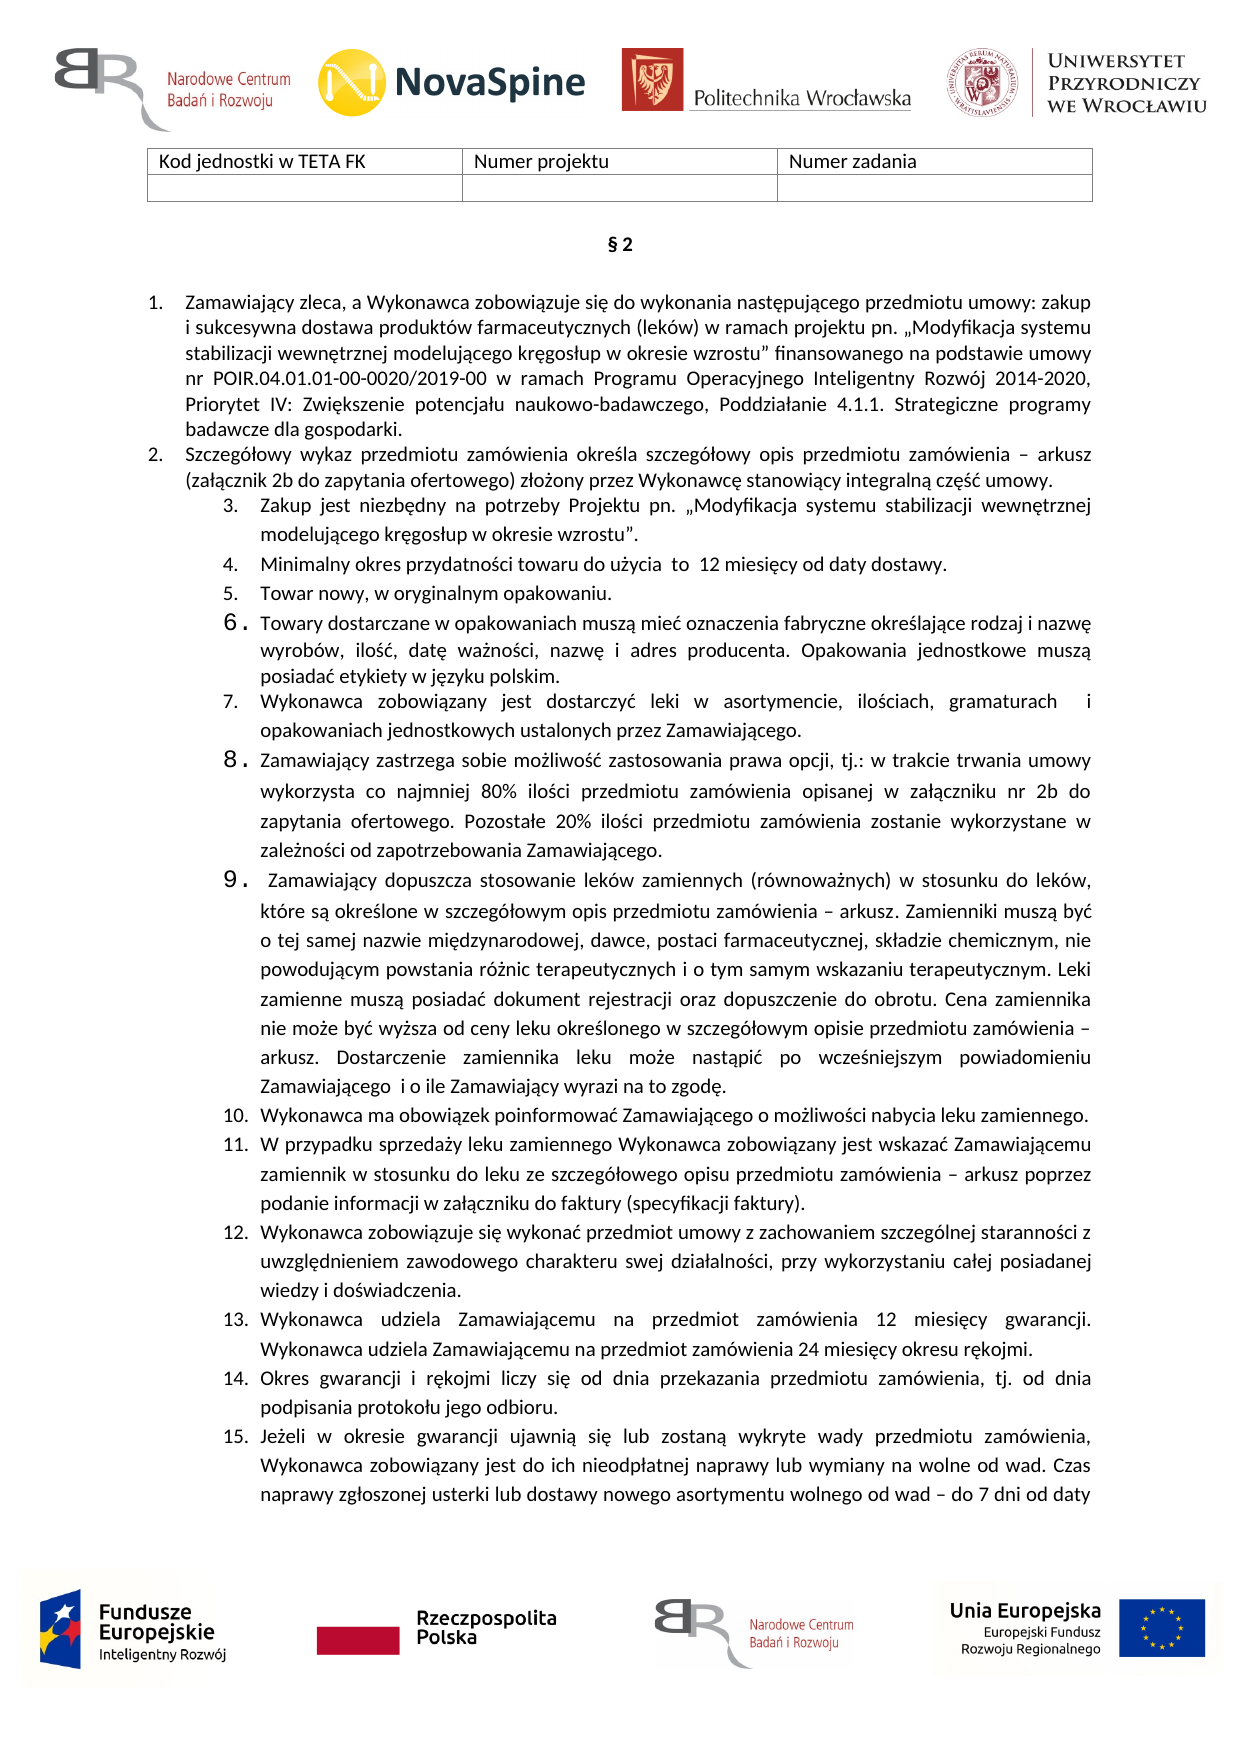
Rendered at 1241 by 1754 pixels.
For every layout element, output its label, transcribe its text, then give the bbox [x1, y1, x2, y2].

list Okres gwarancji i rękojmi liczy się od dnia przekazania przedmiotu zamówienia, tj. od dnia podpisania protokołu jego odbioru. [223, 1365, 1093, 1419]
list Wykonawca zobowiązany jest dostarczyć leki w asortymencie, ilościach, gramaturach i opakowaniach jednostkowych ustalonych przez Zamawiającego. [223, 688, 1093, 743]
text § 2 [148, 231, 1093, 256]
list Towar nowy, w oryginalnym opakowaniu. [223, 580, 1093, 605]
table_header Numer zadania [778, 149, 1092, 174]
list Wykonawca udziela Zamawiającemu na przedmiot zamówienia 12 miesięcy gwarancji. Wykonawca udziela Zamawiającemu na przedmiot zamówienia 24 miesięcy okresu rękojmi. [223, 1307, 1093, 1361]
list Zakup jest niezbędny na potrzeby Projektu pn. „Modyfikacja systemu stabilizacji wewnętrznej modelującego kręgosłup w okresie wzrostu”. [223, 492, 1093, 547]
list Szczegółowy wykaz przedmiotu zamówienia określa szczegółowy opis przedmiotu zamówienia – arkusz (załącznik 2b do zapytania ofertowego) złożony przez Wykonawcę stanowiący integralną część umowy. [148, 442, 1093, 492]
list Zamawiający zastrzega sobie możliwość zastosowania prawa opcji, tj.: w trakcie trwania umowy wykorzysta co najmniej 80% ilości przedmiotu zamówienia opisanej w załączniku nr 2b do zapytania ofertowego. Pozostałe 20% ilości przedmiotu zamówienia zostanie wykorzystane w zależności od zapotrzebowania Zamawiającego. [223, 747, 1093, 862]
table_header Numer projektu [463, 149, 777, 174]
list Zamawiający zleca, a Wykonawca zobowiązuje się do wykonania następującego przedmiotu umowy: zakup i sukcesywna dostawa produktów farmaceutycznych (leków) w ramach projektu pn. „Modyfikacja systemu stabilizacji wewnętrznej modelującego kręgosłup w okresie wzrostu” finansowanego na podstawie umowy nr POIR.04.01.01-00-0020/2019-00 w ramach Programu Operacyjnego Inteligentny Rozwój 2014-2020, Priorytet IV: Zwiększenie potencjału naukowo-badawczego, Poddziałanie 4.1.1. Strategiczne programy badawcze dla gospodarki. [148, 289, 1093, 442]
list Minimalny okres przydatności towaru do użycia to 12 miesięcy od daty dostawy. [223, 551, 1093, 576]
list W przypadku sprzedaży leku zamiennego Wykonawca zobowiązany jest wskazać Zamawiającemu zamiennik w stosunku do leku ze szczegółowego opisu przedmiotu zamówienia – arkusz poprzez podanie informacji w załączniku do faktury (specyfikacji faktury). [223, 1132, 1093, 1215]
list Wykonawca zobowiązuje się wykonać przedmiot umowy z zachowaniem szczególnej staranności z uwzględnieniem zawodowego charakteru swej działalności, przy wykorzystaniu całej posiadanej wiedzy i doświadczenia. [223, 1219, 1093, 1303]
list Wykonawca ma obowiązek poinformować Zamawiającego o możliwości nabycia leku zamiennego. [223, 1102, 1093, 1128]
list Towary dostarczane w opakowaniach muszą mieć oznaczenia fabryczne określające rodzaj i nazwę wyrobów, ilość, datę ważności, nazwę i adres producenta. Opakowania jednostkowe muszą posiadać etykiety w języku polskim. [223, 609, 1093, 688]
table_cell [148, 175, 462, 201]
table_cell [778, 175, 1092, 201]
list Zamawiający dopuszcza stosowanie leków zamiennych (równoważnych) w stosunku do leków, które są określone w szczegółowym opis przedmiotu zamówienia – arkusz. Zamienniki muszą być o tej samej nazwie międzynarodowej, dawce, postaci farmaceutycznej, składzie chemicznym, nie powodującym powstania różnic terapeutycznych i o tym samym wskazaniu terapeutycznym. Leki zamienne muszą posiadać dokument rejestracji oraz dopuszczenie do obrotu. Cena zamiennika nie może być wyższa od ceny leku określonego w szczegółowym opisie przedmiotu zamówienia – arkusz. Dostarczenie zamiennika leku może nastąpić po wcześniejszym powiadomieniu Zamawiającego i o ile Zamawiający wyrazi na to zgodę. [223, 866, 1093, 1099]
list Jeżeli w okresie gwarancji ujawnią się lub zostaną wykryte wady przedmiotu zamówienia, Wykonawca zobowiązany jest do ich nieodpłatnej naprawy lub wymiany na wolne od wad. Czas naprawy zgłoszonej usterki lub dostawy nowego asortymentu wolnego od wad – do 7 dni od daty [223, 1423, 1093, 1507]
table_header Kod jednostki w TETA FK [148, 149, 462, 174]
table_cell [463, 175, 777, 201]
